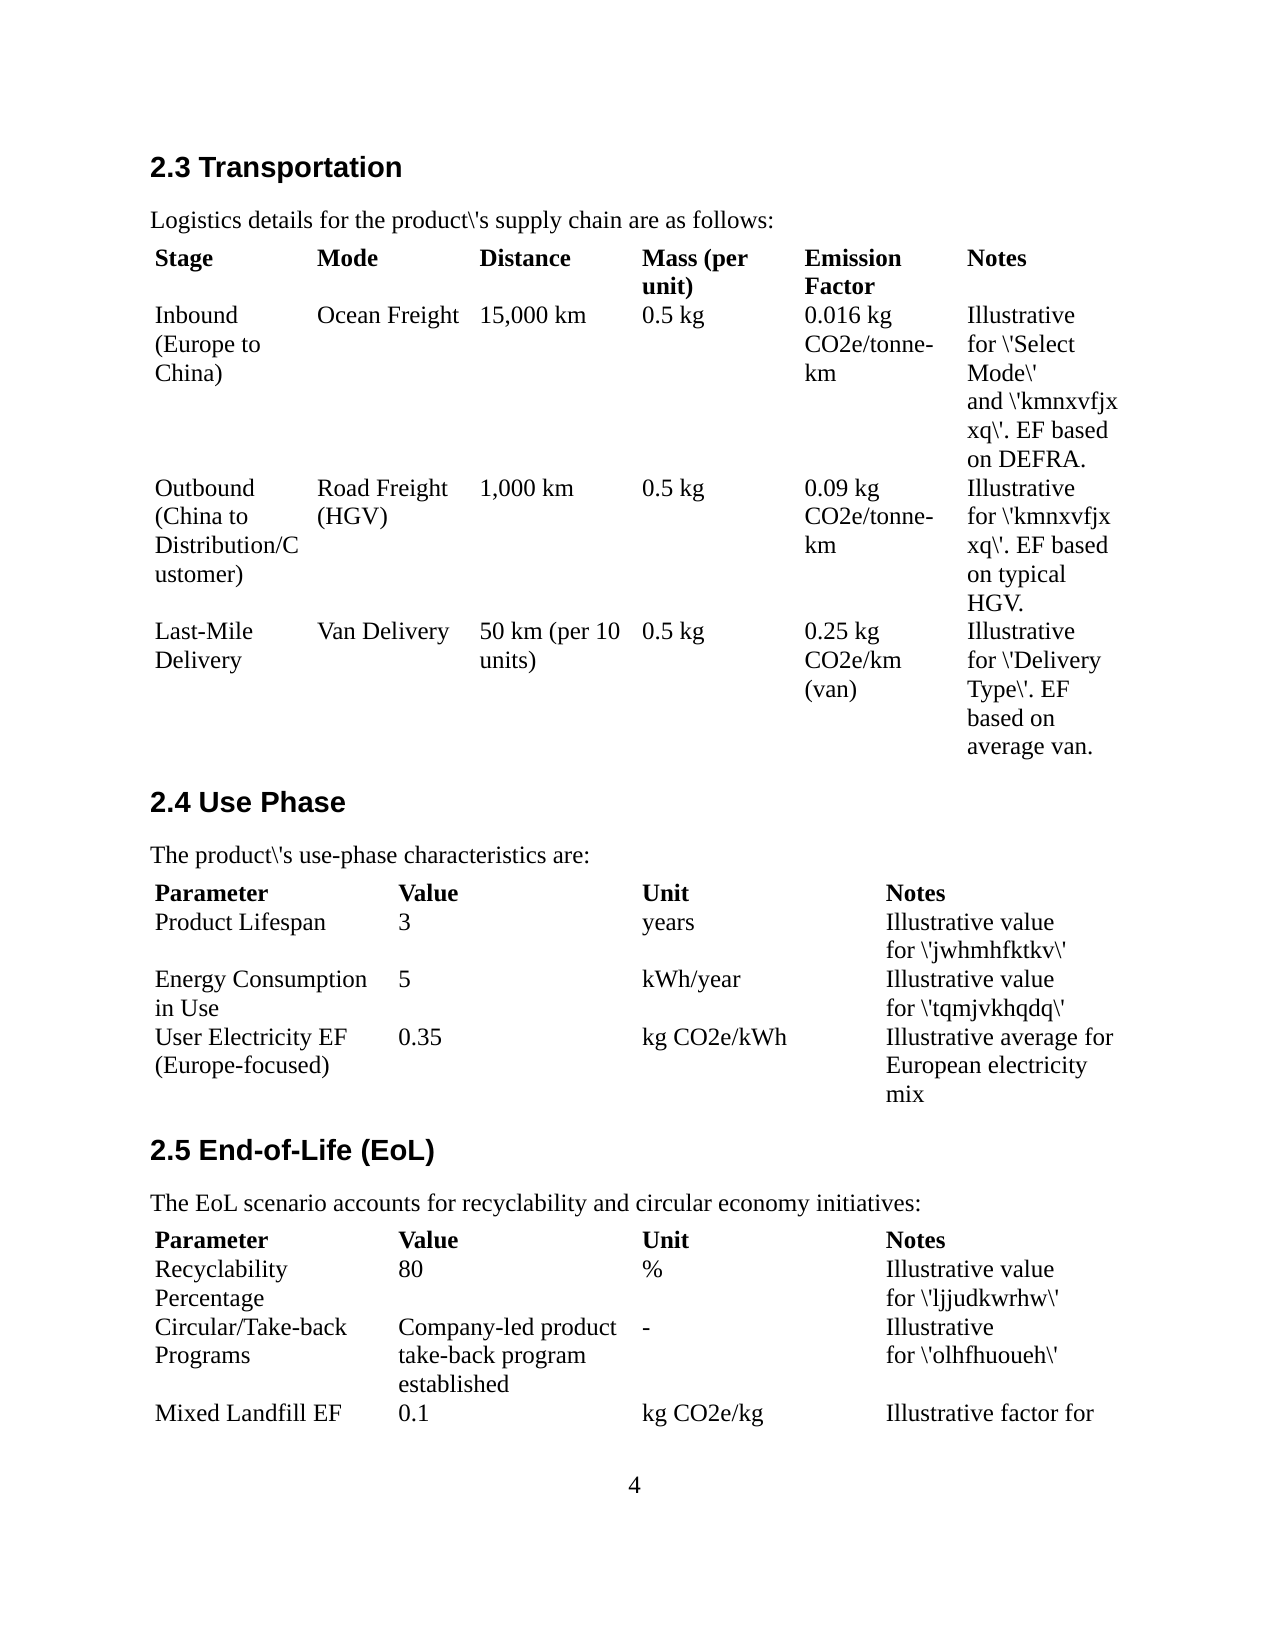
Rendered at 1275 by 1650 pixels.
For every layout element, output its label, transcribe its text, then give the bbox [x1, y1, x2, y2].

subtitle 2.3 Transportation [150, 150, 1125, 183]
table_cell Outbound (China to Distribution/Customer) [150, 473, 312, 616]
table_header Mode [313, 243, 475, 300]
table_header Parameter [150, 878, 394, 907]
text The product\'s use-phase characteristics are: [150, 840, 1125, 869]
table_header Value [394, 1226, 637, 1254]
table_cell Van Delivery [313, 616, 475, 760]
table_header Parameter [150, 1226, 394, 1254]
table_cell Illustrative for \'Select Mode\' and \'kmnxvfjxxq\'. EF based on DEFRA. [963, 300, 1125, 473]
table_cell Illustrative for \'olhfhuoueh\' [881, 1312, 1125, 1398]
table_cell Circular/Take-back Programs [150, 1312, 394, 1398]
table_cell Illustrative average for European electricity mix [881, 1022, 1125, 1108]
table_cell 1,000 km [475, 473, 637, 616]
table_cell Mixed Landfill EF [150, 1398, 394, 1427]
table_cell Illustrative for \'kmnxvfjxxq\'. EF based on typical HGV. [963, 473, 1125, 616]
table_cell 0.5 kg [638, 616, 800, 760]
table_cell Ocean Freight [313, 300, 475, 473]
table_cell Product Lifespan [150, 907, 394, 964]
table_header Emission Factor [800, 243, 962, 300]
table_cell kWh/year [638, 964, 881, 1022]
table_header Notes [881, 878, 1125, 907]
table_cell 0.35 [394, 1022, 637, 1108]
table_cell 50 km (per 10 units) [475, 616, 637, 760]
table_cell Illustrative value for \'tqmjvkhqdq\' [881, 964, 1125, 1022]
table_cell 80 [394, 1254, 637, 1312]
table_cell Illustrative factor for [881, 1398, 1125, 1427]
table_cell Energy Consumption in Use [150, 964, 394, 1022]
table_header Value [394, 878, 637, 907]
table_header Unit [638, 878, 881, 907]
table_cell 0.1 [394, 1398, 637, 1427]
table_cell years [638, 907, 881, 964]
table_cell Recyclability Percentage [150, 1254, 394, 1312]
table_header Mass (per unit) [638, 243, 800, 300]
table_cell 0.5 kg [638, 473, 800, 616]
table_cell 0.5 kg [638, 300, 800, 473]
table_cell Company-led product take-back program established [394, 1312, 637, 1398]
table_header Notes [963, 243, 1125, 300]
text The EoL scenario accounts for recyclability and circular economy initiatives: [150, 1188, 1125, 1217]
table_header Distance [475, 243, 637, 300]
text Logistics details for the product\'s supply chain are as follows: [150, 205, 1125, 234]
table_header Stage [150, 243, 312, 300]
table_header Notes [881, 1226, 1125, 1254]
table_cell 0.25 kg CO2e/km (van) [800, 616, 962, 760]
subtitle 2.4 Use Phase [150, 785, 1125, 819]
table_cell Illustrative value for \'ljjudkwrhw\' [881, 1254, 1125, 1312]
table_cell 15,000 km [475, 300, 637, 473]
table_cell Inbound (Europe to China) [150, 300, 312, 473]
table_cell % [638, 1254, 881, 1312]
table_cell - [638, 1312, 881, 1398]
table_cell Illustrative for \'Delivery Type\'. EF based on average van. [963, 616, 1125, 760]
table_cell 5 [394, 964, 637, 1022]
table_cell 3 [394, 907, 637, 964]
table_cell Illustrative value for \'jwhmhfktkv\' [881, 907, 1125, 964]
table_cell Last-Mile Delivery [150, 616, 312, 760]
table_cell kg CO2e/kWh [638, 1022, 881, 1108]
table_cell kg CO2e/kg [638, 1398, 881, 1427]
table_cell Road Freight (HGV) [313, 473, 475, 616]
table_cell 0.09 kg CO2e/tonne-km [800, 473, 962, 616]
table_cell User Electricity EF (Europe-focused) [150, 1022, 394, 1108]
table_header Unit [638, 1226, 881, 1254]
table_cell 0.016 kg CO2e/tonne-km [800, 300, 962, 473]
subtitle 2.5 End-of-Life (EoL) [150, 1133, 1125, 1166]
